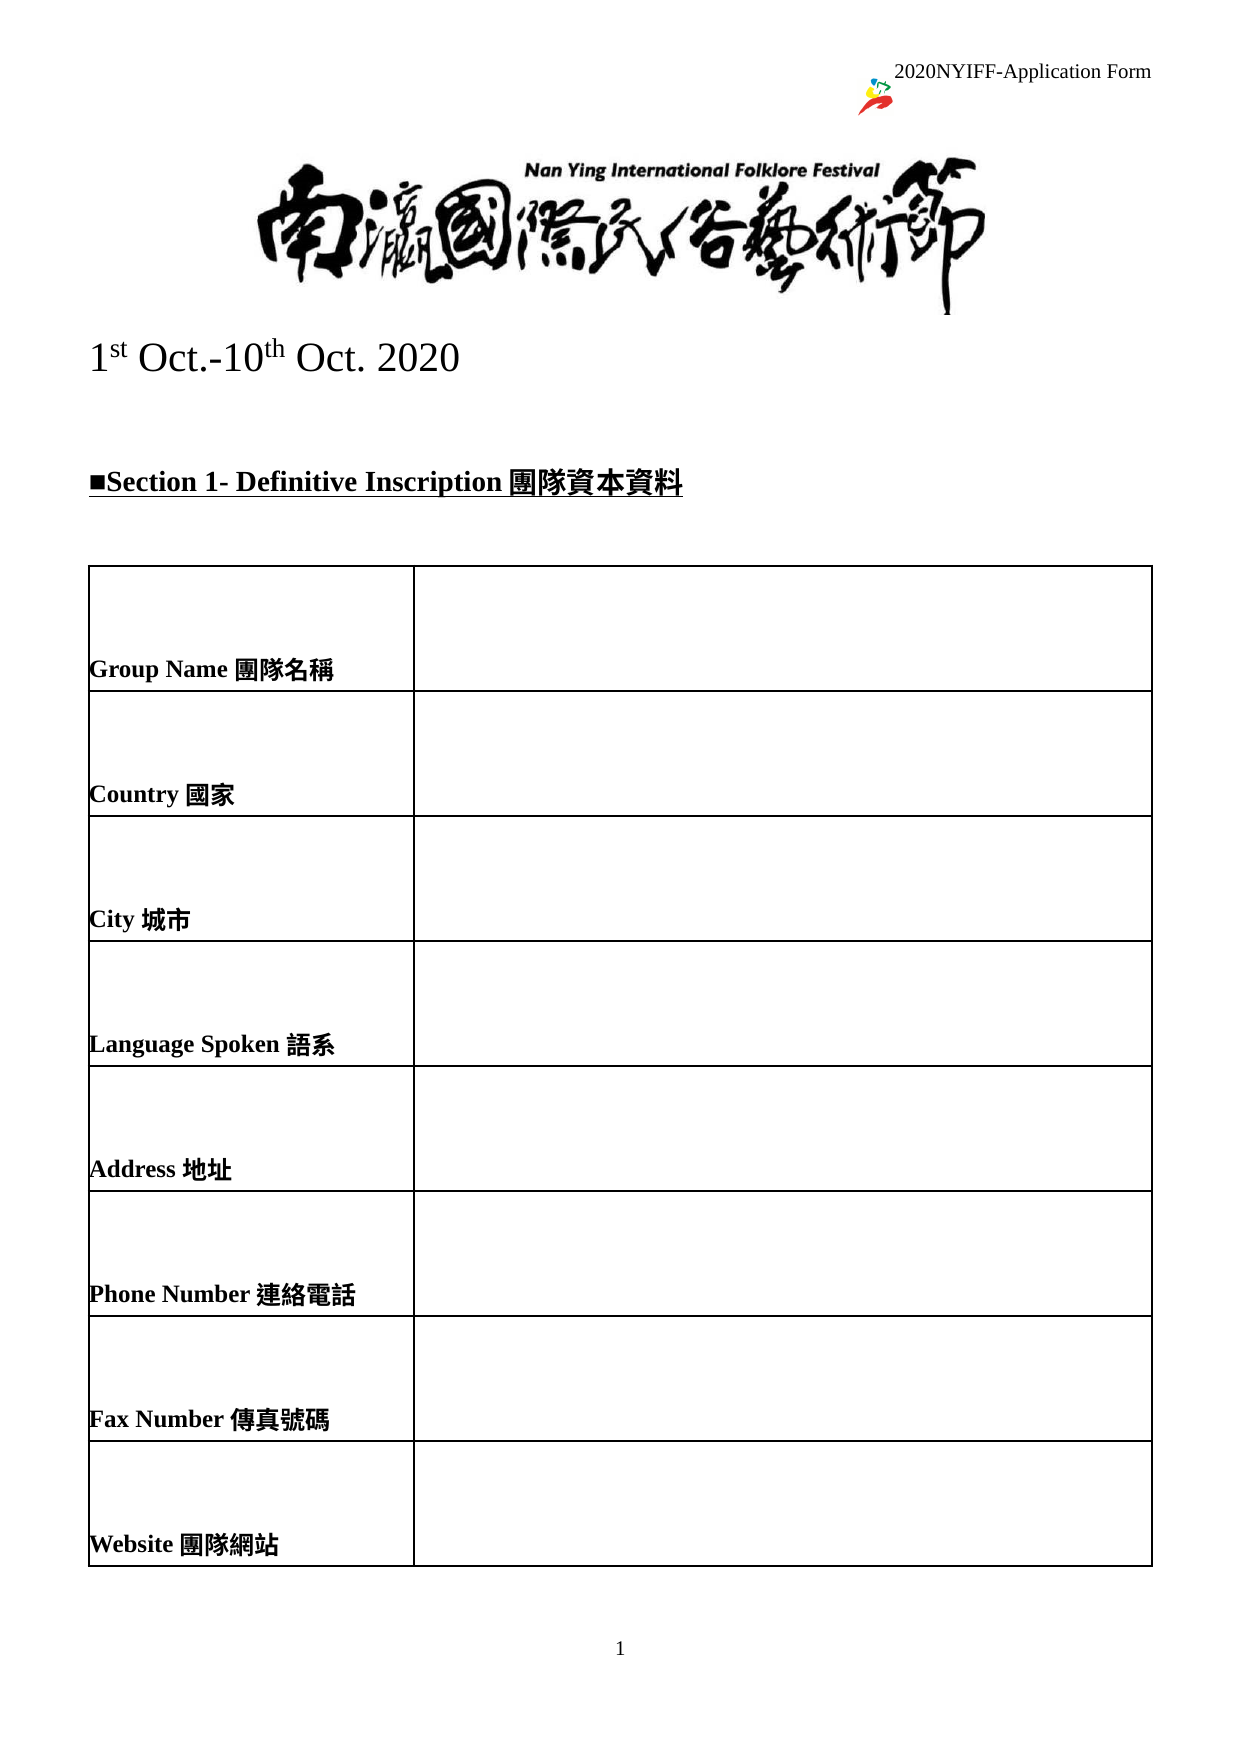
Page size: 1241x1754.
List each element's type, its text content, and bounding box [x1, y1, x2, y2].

table_cell Address 地址 [90, 1067, 413, 1189]
text ■Section 1- Definitive Inscription團隊資本資料 [89, 439, 1152, 502]
table_cell [415, 692, 1151, 814]
table_header Group Name 團隊名稱 [90, 567, 413, 689]
table_cell Country 國家 [90, 692, 413, 814]
text 1st Oct.-10th Oct. 2020 [89, 314, 1152, 377]
table_cell [415, 1317, 1151, 1439]
table_cell [415, 1192, 1151, 1314]
table_cell [415, 817, 1151, 939]
table_cell [415, 1067, 1151, 1189]
table_cell Website 團隊網站 [90, 1442, 413, 1564]
table_cell [415, 1442, 1151, 1564]
table_cell Language Spoken 語系 [90, 942, 413, 1064]
table_cell City 城市 [90, 817, 413, 939]
table_cell Fax Number 傳真號碼 [90, 1317, 413, 1439]
table_cell Phone Number 連絡電話 [90, 1192, 413, 1314]
table_header [415, 567, 1151, 689]
table_cell [415, 942, 1151, 1064]
